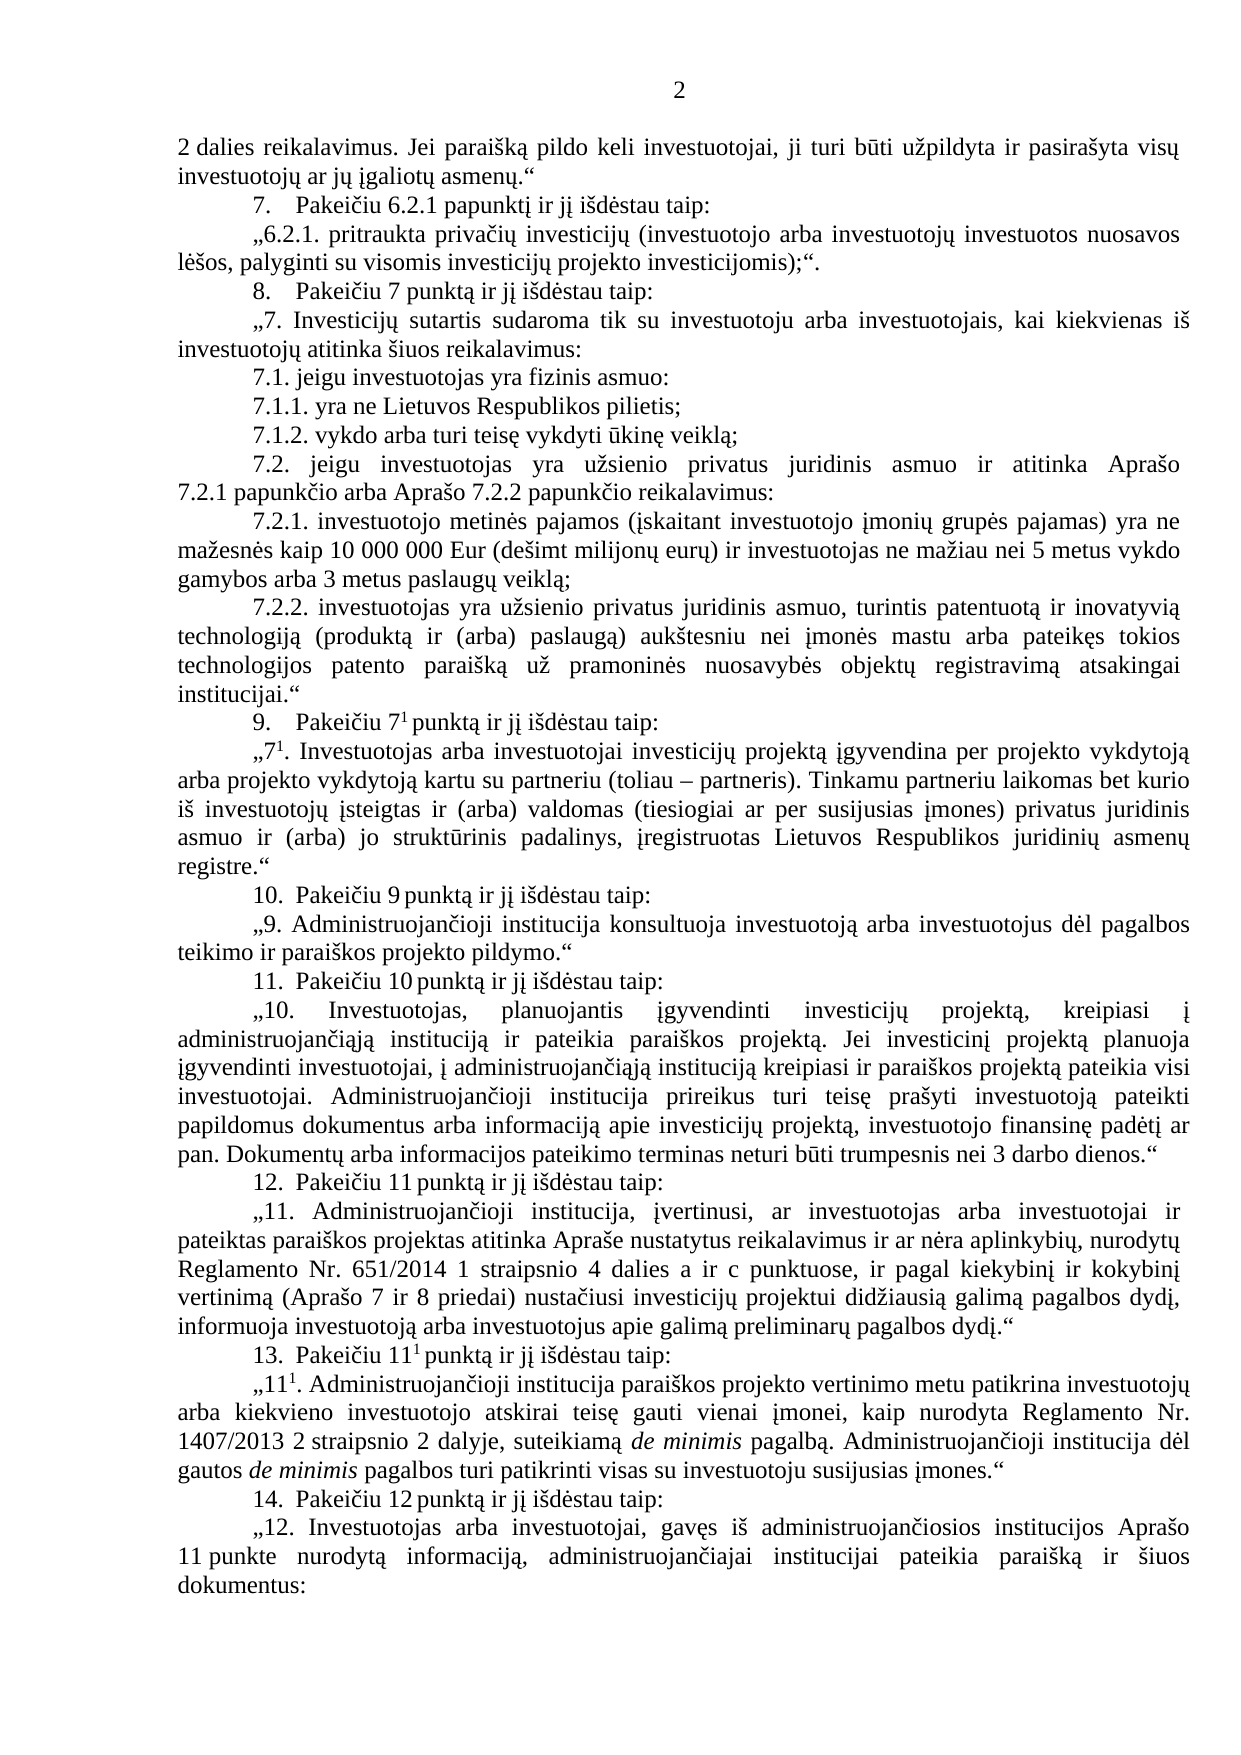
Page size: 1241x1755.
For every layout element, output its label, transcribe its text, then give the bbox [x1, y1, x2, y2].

text „111. Administruojančioji institucija paraiškos projekto vertinimo metu patikrina investuotojų arba kiekvieno investuotojo atskirai teisę gauti vienai įmonei, kaip nurodyta Reglamento Nr. 1407/2013 2 straipsnio 2 dalyje, suteikiamą de minimis pagalbą. Administruojančioji institucija dėl gautos de minimis pagalbos turi patikrinti visas su investuotoju susijusias įmones.“ [177, 1369, 1191, 1484]
text 7.2.1. investuotojo metinės pajamos (įskaitant investuotojo įmonių grupės pajamas) yra ne mažesnės kaip 10 000 000 Eur (dešimt milijonų eurų) ir investuotojas ne mažiau nei 5 metus vykdo gamybos arba 3 metus paslaugų veiklą; [177, 506, 1181, 592]
text „9. Administruojančioji institucija konsultuoja investuotoją arba investuotojus dėl pagalbos teikimo ir paraiškos projekto pildymo.“ [177, 909, 1191, 966]
text 11. Pakeičiu 10 punktą ir jį išdėstau taip: [177, 966, 1181, 995]
text 14. Pakeičiu 12 punktą ir jį išdėstau taip: [177, 1484, 1181, 1512]
text 7.2.2. investuotojas yra užsienio privatus juridinis asmuo, turintis patentuotą ir inovatyvią technologiją (produktą ir (arba) paslaugą) aukštesniu nei įmonės mastu arba pateikęs tokios technologijos patento paraišką už pramoninės nuosavybės objektų registravimą atsakingai institucijai.“ [177, 592, 1181, 707]
text „11. Administruojančioji institucija, įvertinusi, ar investuotojas arba investuotojai ir pateiktas paraiškos projektas atitinka Apraše nustatytus reikalavimus ir ar nėra aplinkybių, nurodytų Reglamento Nr. 651/2014 1 straipsnio 4 dalies a ir c punktuose, ir pagal kiekybinį ir kokybinį vertinimą (Aprašo 7 ir 8 priedai) nustačiusi investicijų projektui didžiausią galimą pagalbos dydį, informuoja investuotoją arba investuotojus apie galimą preliminarų pagalbos dydį.“ [177, 1196, 1181, 1340]
text 7.1. jeigu investuotojas yra fizinis asmuo: [177, 362, 1181, 391]
text 13. Pakeičiu 111 punktą ir jį išdėstau taip: [177, 1340, 1181, 1369]
text 9. Pakeičiu 71 punktą ir jį išdėstau taip: [177, 707, 1181, 736]
text 7.2. jeigu investuotojas yra užsienio privatus juridinis asmuo ir atitinka Aprašo 7.2.1 papunkčio arba Aprašo 7.2.2 papunkčio reikalavimus: [177, 449, 1181, 506]
text „6.2.1. pritraukta privačių investicijų (investuotojo arba investuotojų investuotos nuosavos lėšos, palyginti su visomis investicijų projekto investicijomis);“. [177, 219, 1181, 276]
text „12. Investuotojas arba investuotojai, gavęs iš administruojančiosios institucijos Aprašo 11 punkte nurodytą informaciją, administruojančiajai institucijai pateikia paraišką ir šiuos dokumentus: [177, 1512, 1191, 1599]
text 7. Pakeičiu 6.2.1 papunktį ir jį išdėstau taip: [177, 190, 1181, 219]
text 7.1.2. vykdo arba turi teisę vykdyti ūkinę veiklą; [177, 420, 1181, 449]
text 10. Pakeičiu 9 punktą ir jį išdėstau taip: [177, 880, 1181, 909]
text 7.1.1. yra ne Lietuvos Respublikos pilietis; [177, 391, 1181, 420]
text 2 dalies reikalavimus. Jei paraišką pildo keli investuotojai, ji turi būti užpildyta ir pasirašyta visų investuotojų ar jų įgaliotų asmenų.“ [177, 132, 1181, 190]
text „71. Investuotojas arba investuotojai investicijų projektą įgyvendina per projekto vykdytoją arba projekto vykdytoją kartu su partneriu (toliau – partneris). Tinkamu partneriu laikomas bet kurio iš investuotojų įsteigtas ir (arba) valdomas (tiesiogiai ar per susijusias įmones) privatus juridinis asmuo ir (arba) jo struktūrinis padalinys, įregistruotas Lietuvos Respublikos juridinių asmenų registre.“ [177, 736, 1191, 880]
text „10. Investuotojas, planuojantis įgyvendinti investicijų projektą, kreipiasi į administruojančiąją instituciją ir pateikia paraiškos projektą. Jei investicinį projektą planuoja įgyvendinti investuotojai, į administruojančiąją instituciją kreipiasi ir paraiškos projektą pateikia visi investuotojai. Administruojančioji institucija prireikus turi teisę prašyti investuotoją pateikti papildomus dokumentus arba informaciją apie investicijų projektą, investuotojo finansinę padėtį ar pan. Dokumentų arba informacijos pateikimo terminas neturi būti trumpesnis nei 3 darbo dienos.“ [177, 995, 1191, 1167]
text 8. Pakeičiu 7 punktą ir jį išdėstau taip: [177, 276, 1181, 305]
text „7. Investicijų sutartis sudaroma tik su investuotoju arba investuotojais, kai kiekvienas iš investuotojų atitinka šiuos reikalavimus: [177, 305, 1191, 362]
text 12. Pakeičiu 11 punktą ir jį išdėstau taip: [177, 1167, 1181, 1196]
